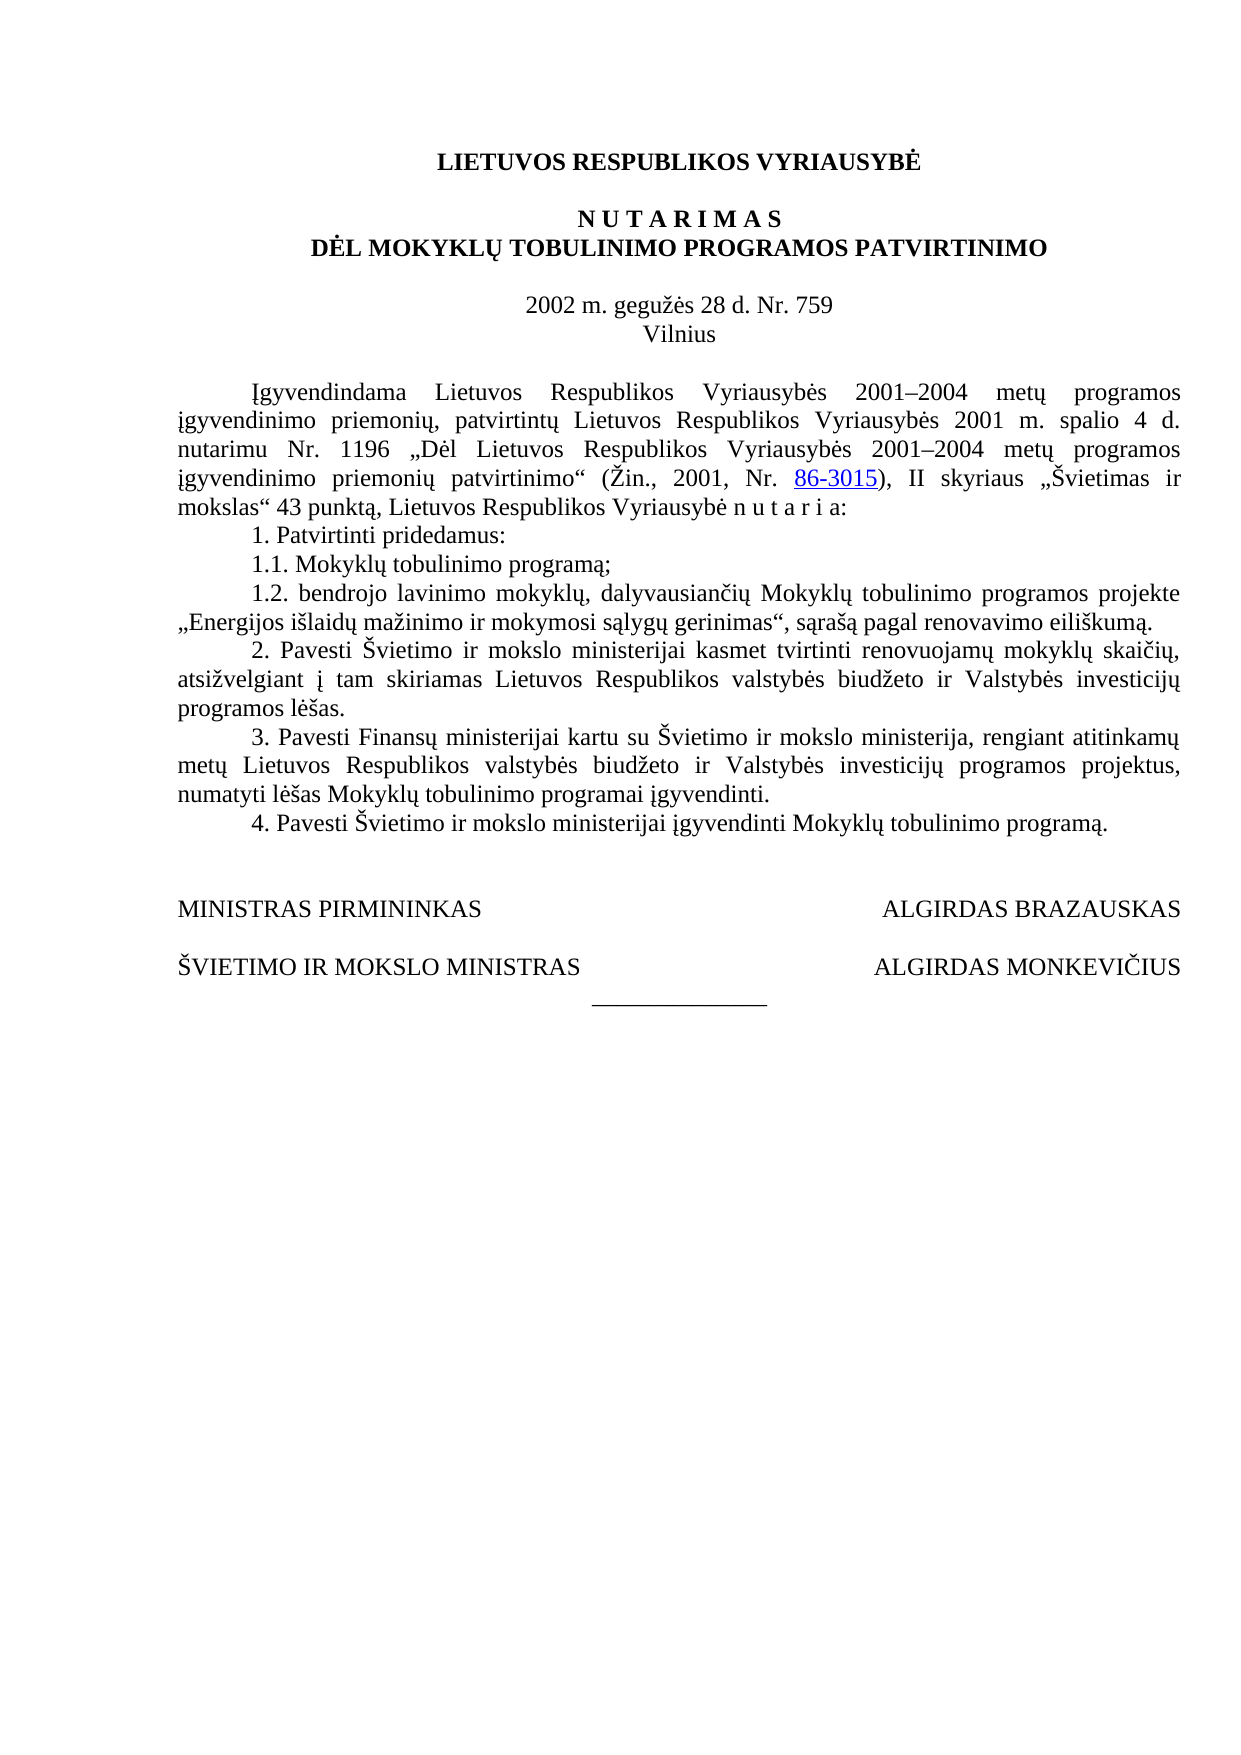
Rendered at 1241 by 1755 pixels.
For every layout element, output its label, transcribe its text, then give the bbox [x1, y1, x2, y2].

text 2002 m. gegužės 28 d. Nr. 759 [177, 291, 1181, 319]
text 1. Patvirtinti pridedamus: [177, 521, 1181, 549]
text LIETUVOS RESPUBLIKOS VYRIAUSYBĖ [177, 147, 1181, 176]
text Įgyvendindama Lietuvos Respublikos Vyriausybės 2001–2004 metų programos įgyvendinimo priemonių, patvirtintų Lietuvos Respublikos Vyriausybės 2001 m. spalio 4 d. nutarimu Nr. 1196 „Dėl Lietuvos Respublikos Vyriausybės 2001–2004 metų programos įgyvendinimo priemonių patvirtinimo“ (Žin., 2001, Nr. 86-3015), II skyriaus „Švietimas ir mokslas“ 43 punktą, Lietuvos Respublikos Vyriausybė nutaria: [177, 377, 1181, 521]
text ŠVIETIMO IR MOKSLO MINISTRAS ALGIRDAS MONKEVIČIUS [177, 952, 1181, 981]
text ______________ [177, 981, 1181, 1009]
text MINISTRAS PIRMININKAS ALGIRDAS BRAZAUSKAS [177, 894, 1181, 923]
text 1.2. bendrojo lavinimo mokyklų, dalyvausiančių Mokyklų tobulinimo programos projekte „Energijos išlaidų mažinimo ir mokymosi sąlygų gerinimas“, sąrašą pagal renovavimo eiliškumą. [177, 578, 1181, 636]
text DĖL MOKYKLŲ TOBULINIMO PROGRAMOS PATVIRTINIMO [177, 233, 1181, 262]
text 3. Pavesti Finansų ministerijai kartu su Švietimo ir mokslo ministerija, rengiant atitinkamų metų Lietuvos Respublikos valstybės biudžeto ir Valstybės investicijų programos projektus, numatyti lėšas Mokyklų tobulinimo programai įgyvendinti. [177, 722, 1181, 808]
text 4. Pavesti Švietimo ir mokslo ministerijai įgyvendinti Mokyklų tobulinimo programą. [177, 808, 1181, 837]
text 1.1. Mokyklų tobulinimo programą; [177, 549, 1181, 578]
text Vilnius [177, 319, 1181, 348]
text 2. Pavesti Švietimo ir mokslo ministerijai kasmet tvirtinti renovuojamų mokyklų skaičių, atsižvelgiant į tam skiriamas Lietuvos Respublikos valstybės biudžeto ir Valstybės investicijų programos lėšas. [177, 636, 1181, 722]
text N U T A R I M A S [177, 204, 1181, 233]
